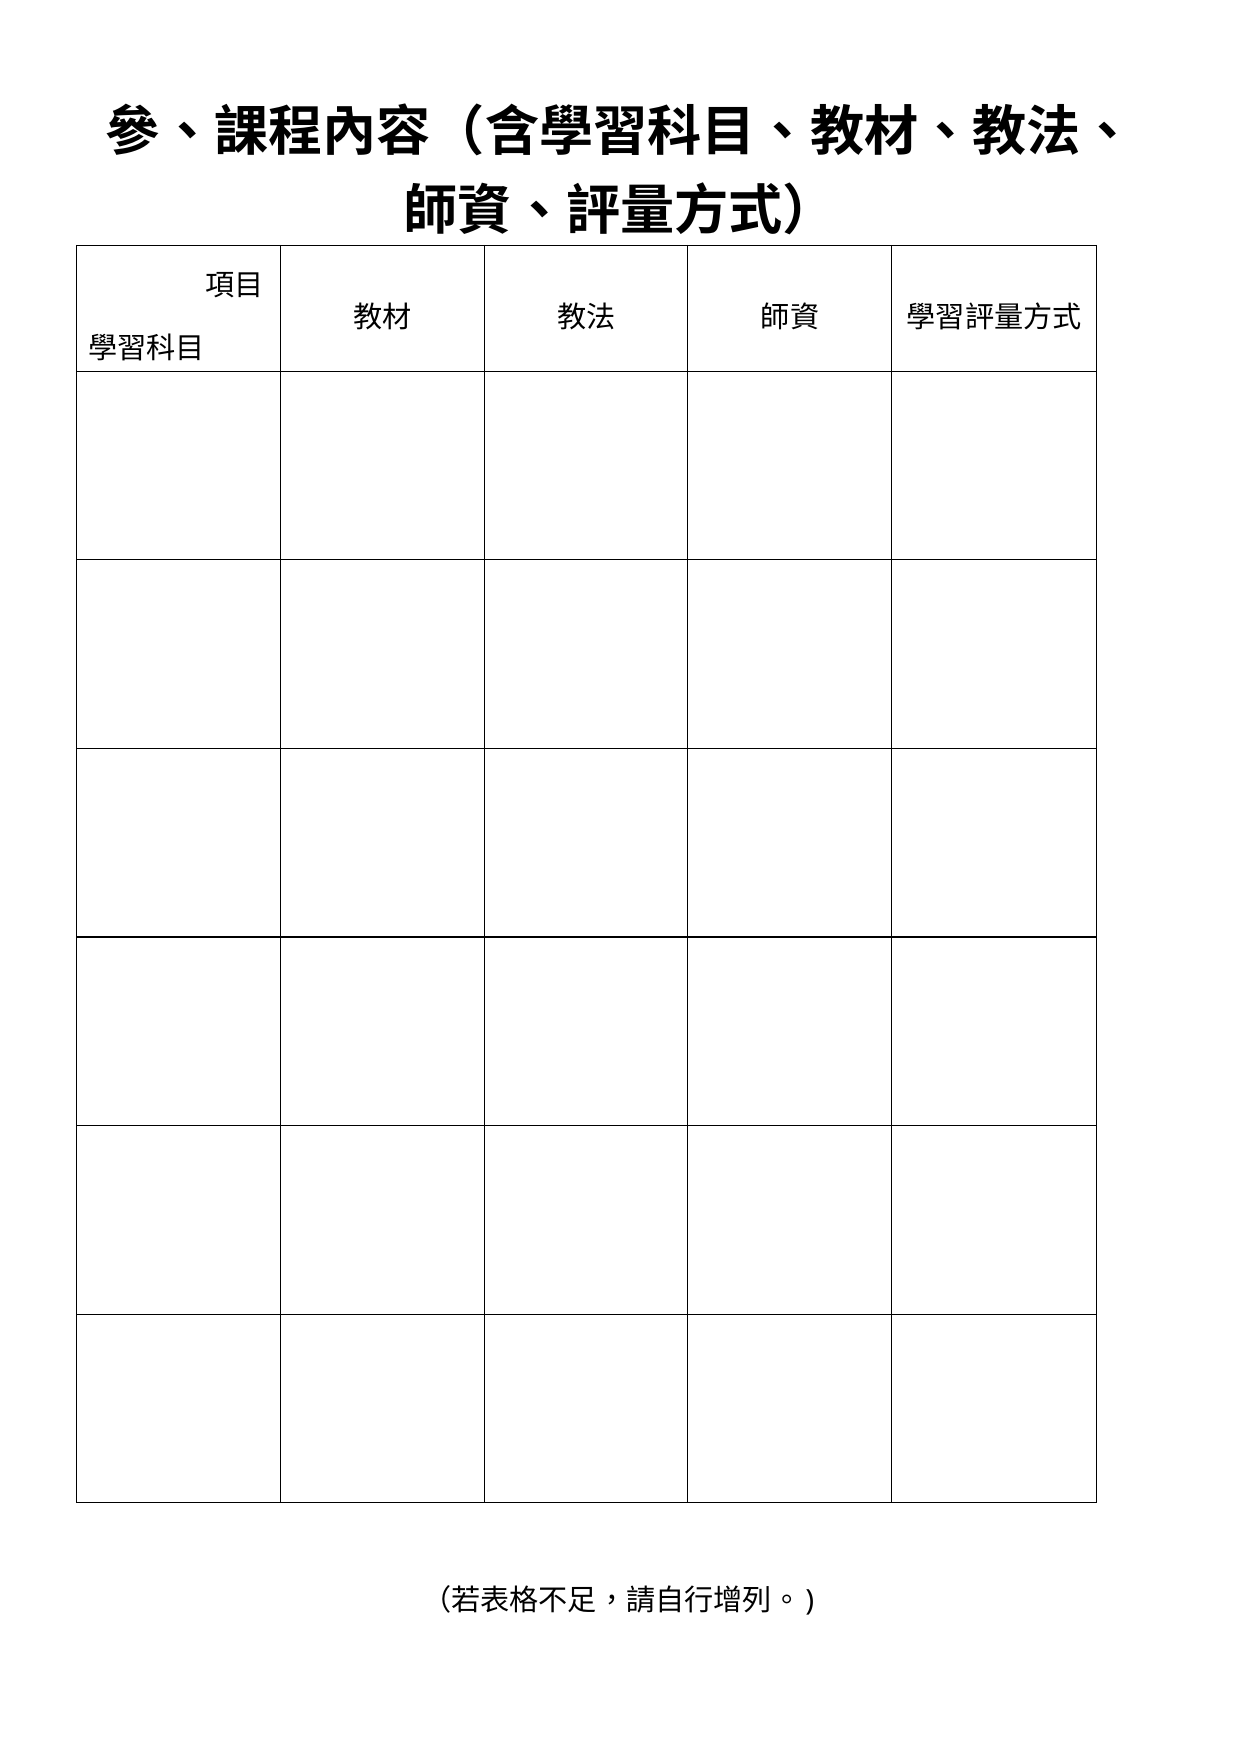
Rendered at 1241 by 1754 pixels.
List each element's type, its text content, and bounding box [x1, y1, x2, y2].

table_header 教材 [281, 246, 484, 371]
table_cell [485, 1315, 687, 1502]
table_cell [688, 938, 891, 1125]
table_cell [77, 938, 280, 1125]
table_cell [485, 372, 687, 559]
table_cell [485, 560, 687, 748]
table_cell [688, 372, 891, 559]
table_cell [281, 938, 484, 1125]
table_cell [688, 1315, 891, 1502]
text （若表格不足，請自行增列。) [89, 1577, 1152, 1619]
table_header 項目 學習科目 [77, 246, 280, 371]
table_cell [892, 1315, 1096, 1502]
table_cell [688, 1126, 891, 1313]
table_cell [892, 560, 1096, 748]
table_cell [892, 938, 1096, 1125]
table_cell [688, 749, 891, 936]
table_cell [77, 560, 280, 748]
table_cell [77, 749, 280, 936]
table_cell [77, 372, 280, 559]
table_header 學習評量方式 [892, 246, 1096, 371]
text 參、課程內容（含學習科目、教材、教法、師資、評量方式） [89, 88, 1152, 245]
table_cell [281, 1126, 484, 1313]
table_cell [688, 560, 891, 748]
table_cell [892, 749, 1096, 936]
table_cell [485, 1126, 687, 1313]
table_header 教法 [485, 246, 687, 371]
table_cell [892, 1126, 1096, 1313]
table_cell [892, 372, 1096, 559]
table_cell [281, 560, 484, 748]
table_cell [485, 938, 687, 1125]
table_cell [281, 749, 484, 936]
table_cell [77, 1126, 280, 1313]
table_cell [485, 749, 687, 936]
table_cell [281, 372, 484, 559]
table_cell [77, 1315, 280, 1502]
table_cell [281, 1315, 484, 1502]
table_header 師資 [688, 246, 891, 371]
